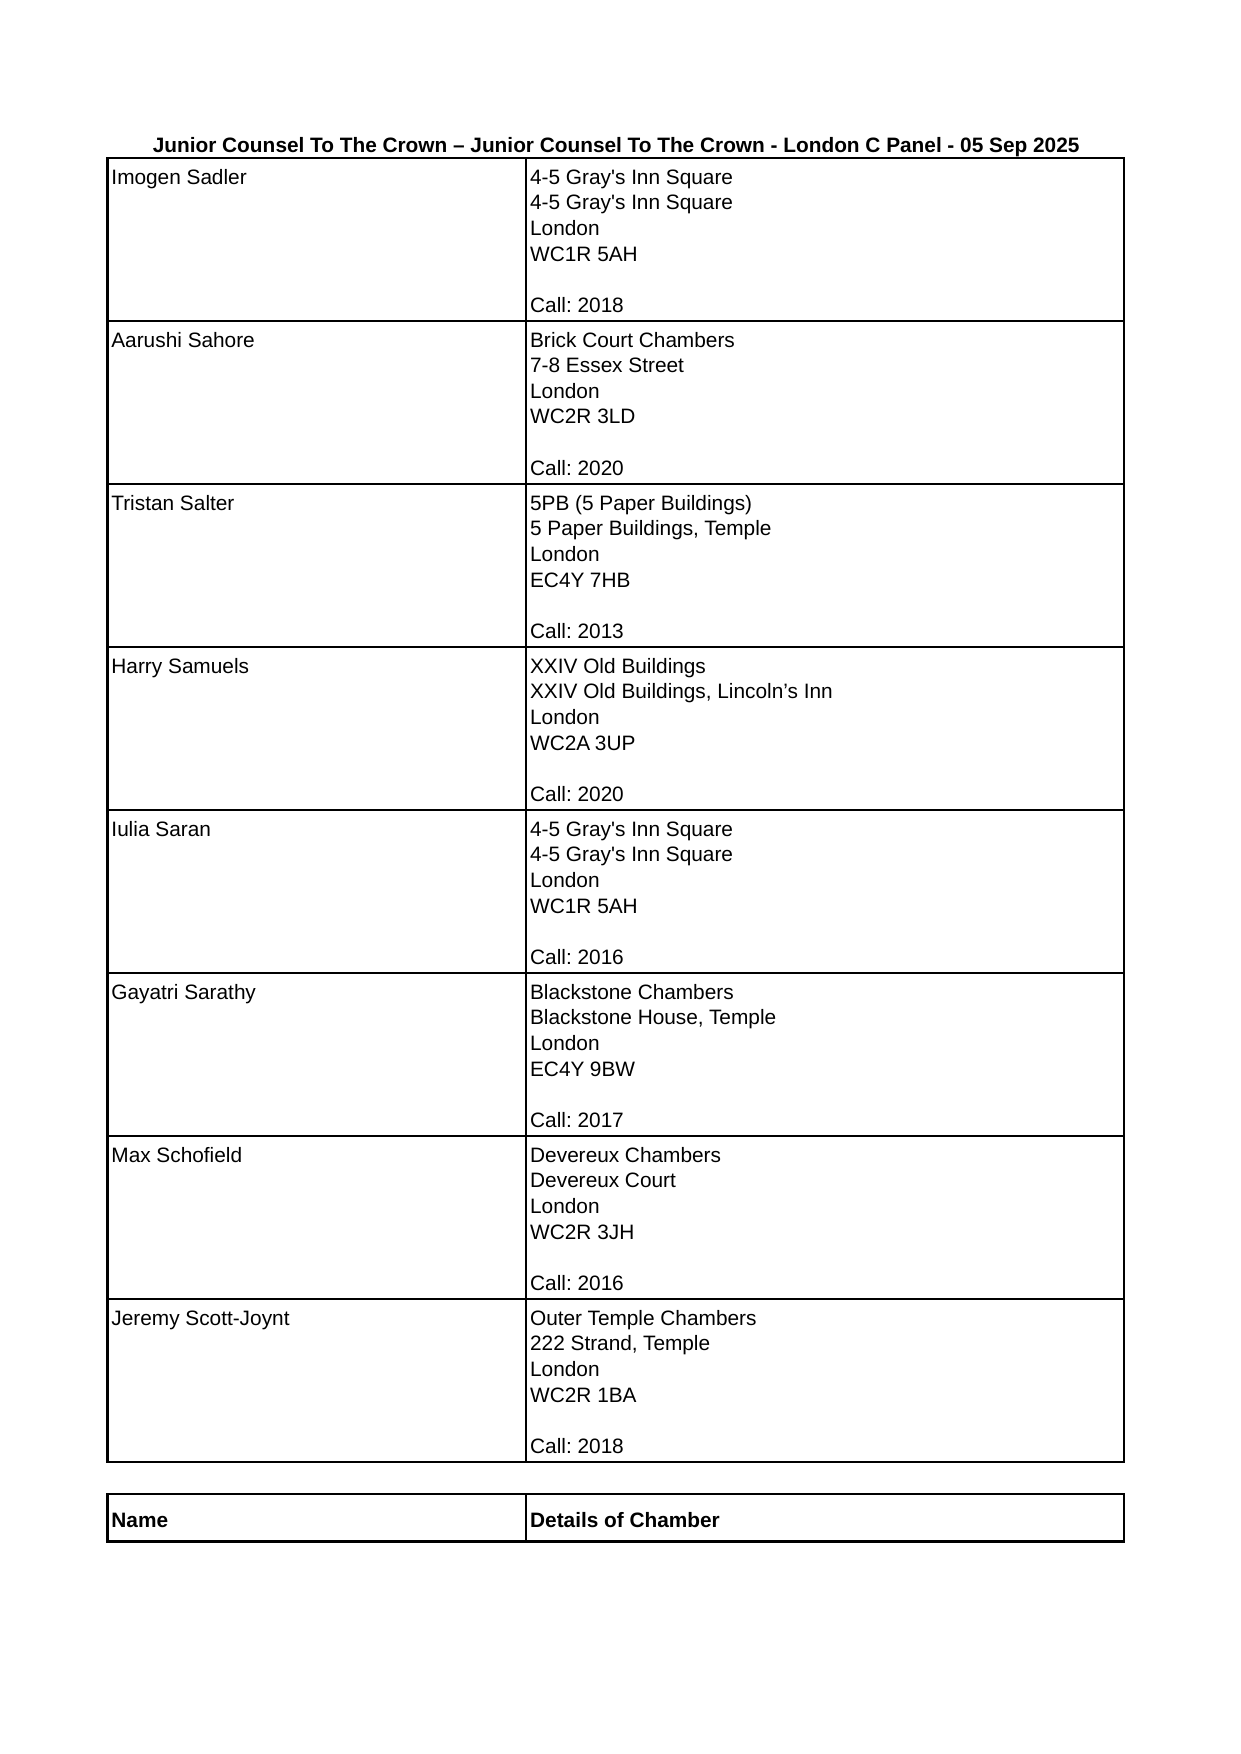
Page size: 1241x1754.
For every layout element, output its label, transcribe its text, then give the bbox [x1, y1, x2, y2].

table_header Details of Chamber [527, 1495, 1123, 1540]
table_cell Harry Samuels [109, 648, 525, 809]
table_cell Gayatri Sarathy [109, 974, 525, 1135]
table_cell 4-5 Gray's Inn Square 4-5 Gray's Inn Square London WC1R 5AH Call: 2016 [527, 811, 1123, 972]
table_cell Imogen Sadler [109, 159, 525, 320]
table_cell Iulia Saran [109, 811, 525, 972]
table_cell 5PB (5 Paper Buildings) 5 Paper Buildings, Temple London EC4Y 7HB Call: 2013 [527, 485, 1123, 646]
table_cell 4-5 Gray's Inn Square 4-5 Gray's Inn Square London WC1R 5AH Call: 2018 [527, 159, 1123, 320]
table_cell XXIV Old Buildings XXIV Old Buildings, Lincoln’s Inn London WC2A 3UP Call: 2020 [527, 648, 1123, 809]
table_cell Devereux Chambers Devereux Court London WC2R 3JH Call: 2016 [527, 1137, 1123, 1298]
table_cell Jeremy Scott-Joynt [109, 1300, 525, 1461]
table_header Name [109, 1495, 525, 1540]
table_cell Outer Temple Chambers 222 Strand, Temple London WC2R 1BA Call: 2018 [527, 1300, 1123, 1461]
table_cell Max Schofield [109, 1137, 525, 1298]
table_cell Tristan Salter [109, 485, 525, 646]
table_cell Brick Court Chambers 7-8 Essex Street London WC2R 3LD Call: 2020 [527, 322, 1123, 483]
table_cell Blackstone Chambers Blackstone House, Temple London EC4Y 9BW Call: 2017 [527, 974, 1123, 1135]
table_cell Aarushi Sahore [109, 322, 525, 483]
